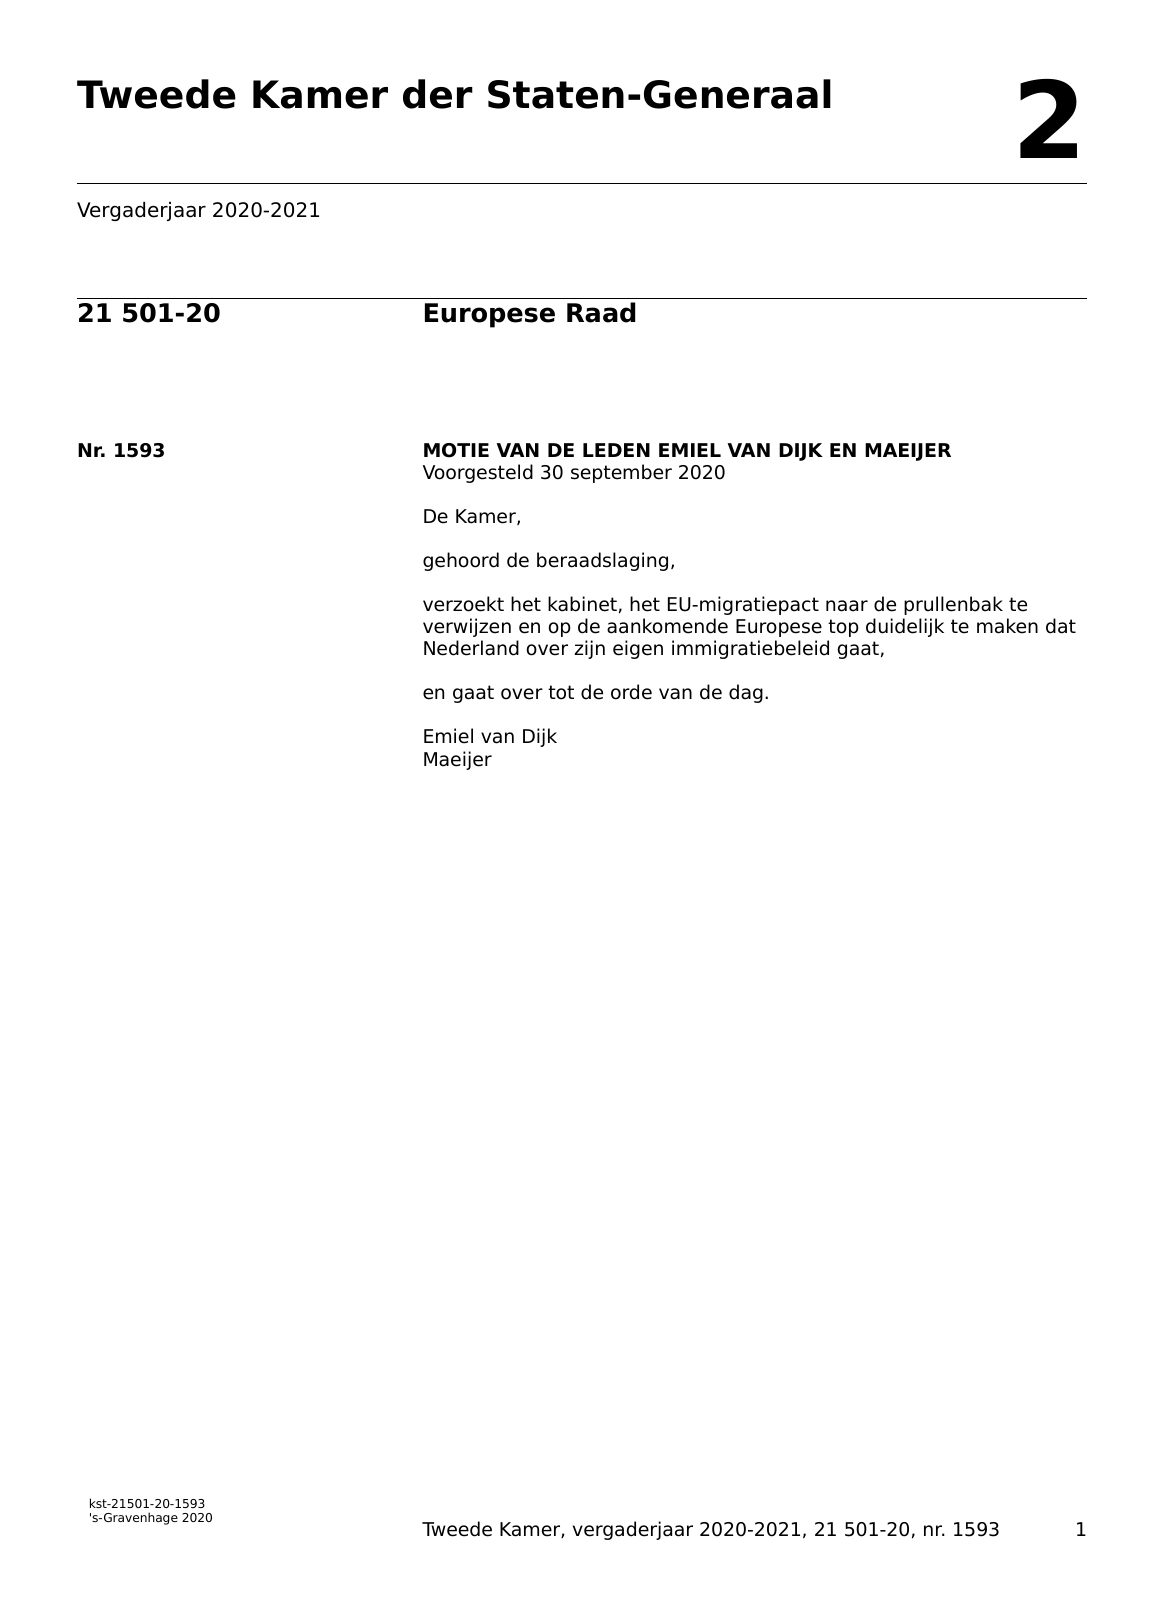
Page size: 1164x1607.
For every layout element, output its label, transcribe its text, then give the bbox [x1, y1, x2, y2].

text De Kamer, [422, 506, 1087, 528]
text en gaat over tot de orde van de dag. [422, 682, 1087, 704]
text Emiel van Dijk [422, 726, 1087, 748]
table_header Tweede Kamer der Staten-Generaal [77, 59, 886, 183]
text Maeijer [422, 748, 1087, 770]
text kst-21501-20-1593 [88, 1497, 323, 1511]
text 's-Gravenhage 2020 [88, 1511, 323, 1525]
text verzoekt het kabinet, het EU-migratiepact naar de prullenbak te verwijzen en op de aankomende Europese top duidelijk te maken dat Nederland over zijn eigen immigratiebeleid gaat, [422, 594, 1087, 660]
text gehoord de beraadslaging, [422, 550, 1087, 572]
subtitle 21 501-20 Europese Raad [77, 299, 1087, 329]
subtitle Nr. 1593 MOTIE VAN DE LEDEN EMIEL VAN DIJK EN MAEIJER [77, 440, 1087, 462]
text Voorgesteld 30 september 2020 [422, 462, 1087, 484]
table_cell Vergaderjaar 2020-2021 [77, 184, 1087, 298]
table_header 2 [886, 59, 1087, 183]
